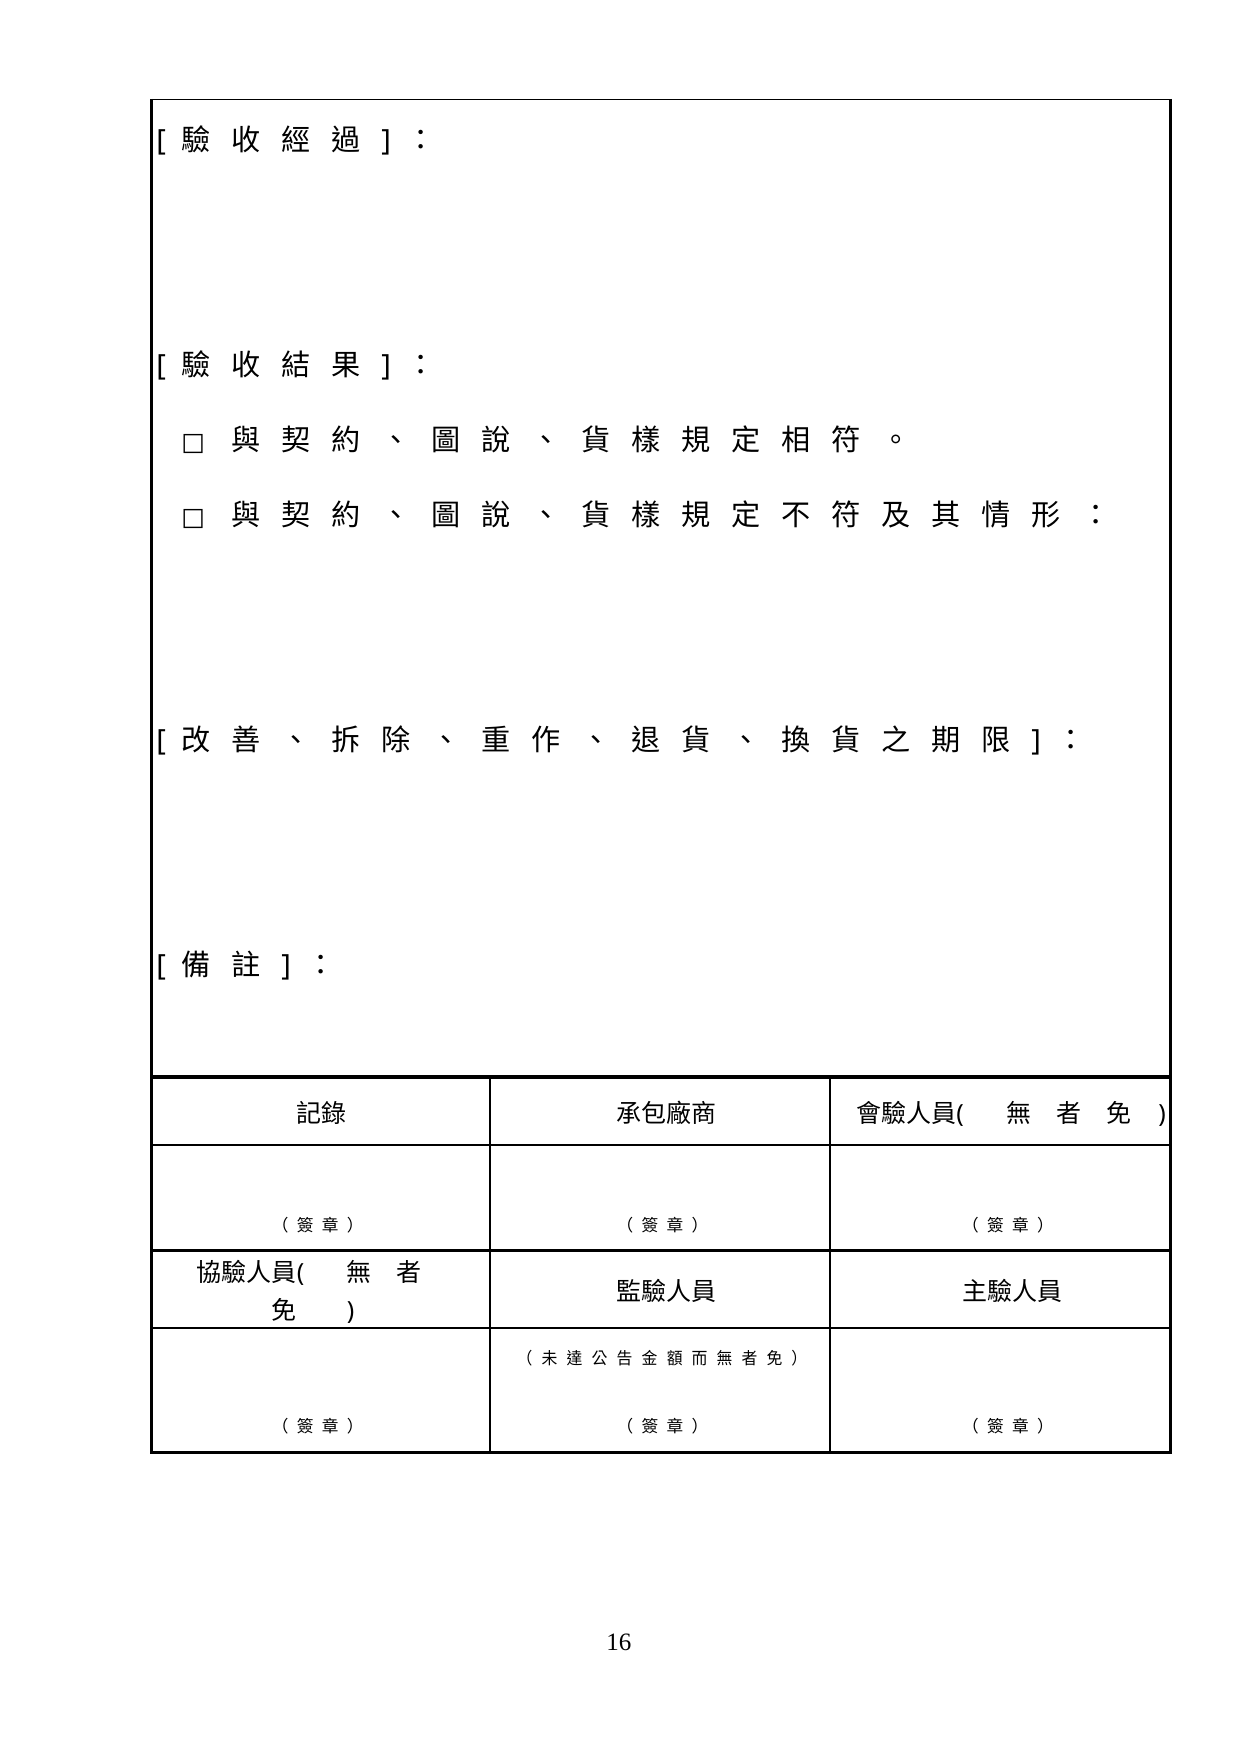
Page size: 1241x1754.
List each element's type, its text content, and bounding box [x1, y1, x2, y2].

table_cell 主驗人員 [831, 1252, 1169, 1327]
table_cell （簽章） [153, 1329, 489, 1451]
table_cell 承包廠商 [491, 1079, 829, 1144]
table_cell （簽章） [491, 1146, 829, 1249]
table_cell （未達公告金額而無者免） （簽章） [491, 1329, 829, 1451]
table_cell 會驗人員(無者免) [831, 1079, 1169, 1144]
table_cell （簽章） [153, 1146, 489, 1249]
table_cell 記錄 [153, 1079, 489, 1144]
table_cell 監驗人員 [491, 1252, 829, 1327]
table_cell 協驗人員(無者免) [153, 1252, 489, 1327]
table_cell [驗收經過]： [驗收結果]： 與契約、圖說、貨樣規定相符。 與契約、圖說、貨樣規定不符及其情形： [改善、拆除、重作、退貨、換貨之期限]： [備註]： [153, 100, 1169, 1075]
table_cell （簽章） [831, 1329, 1169, 1451]
table_cell （簽章） [831, 1146, 1169, 1249]
